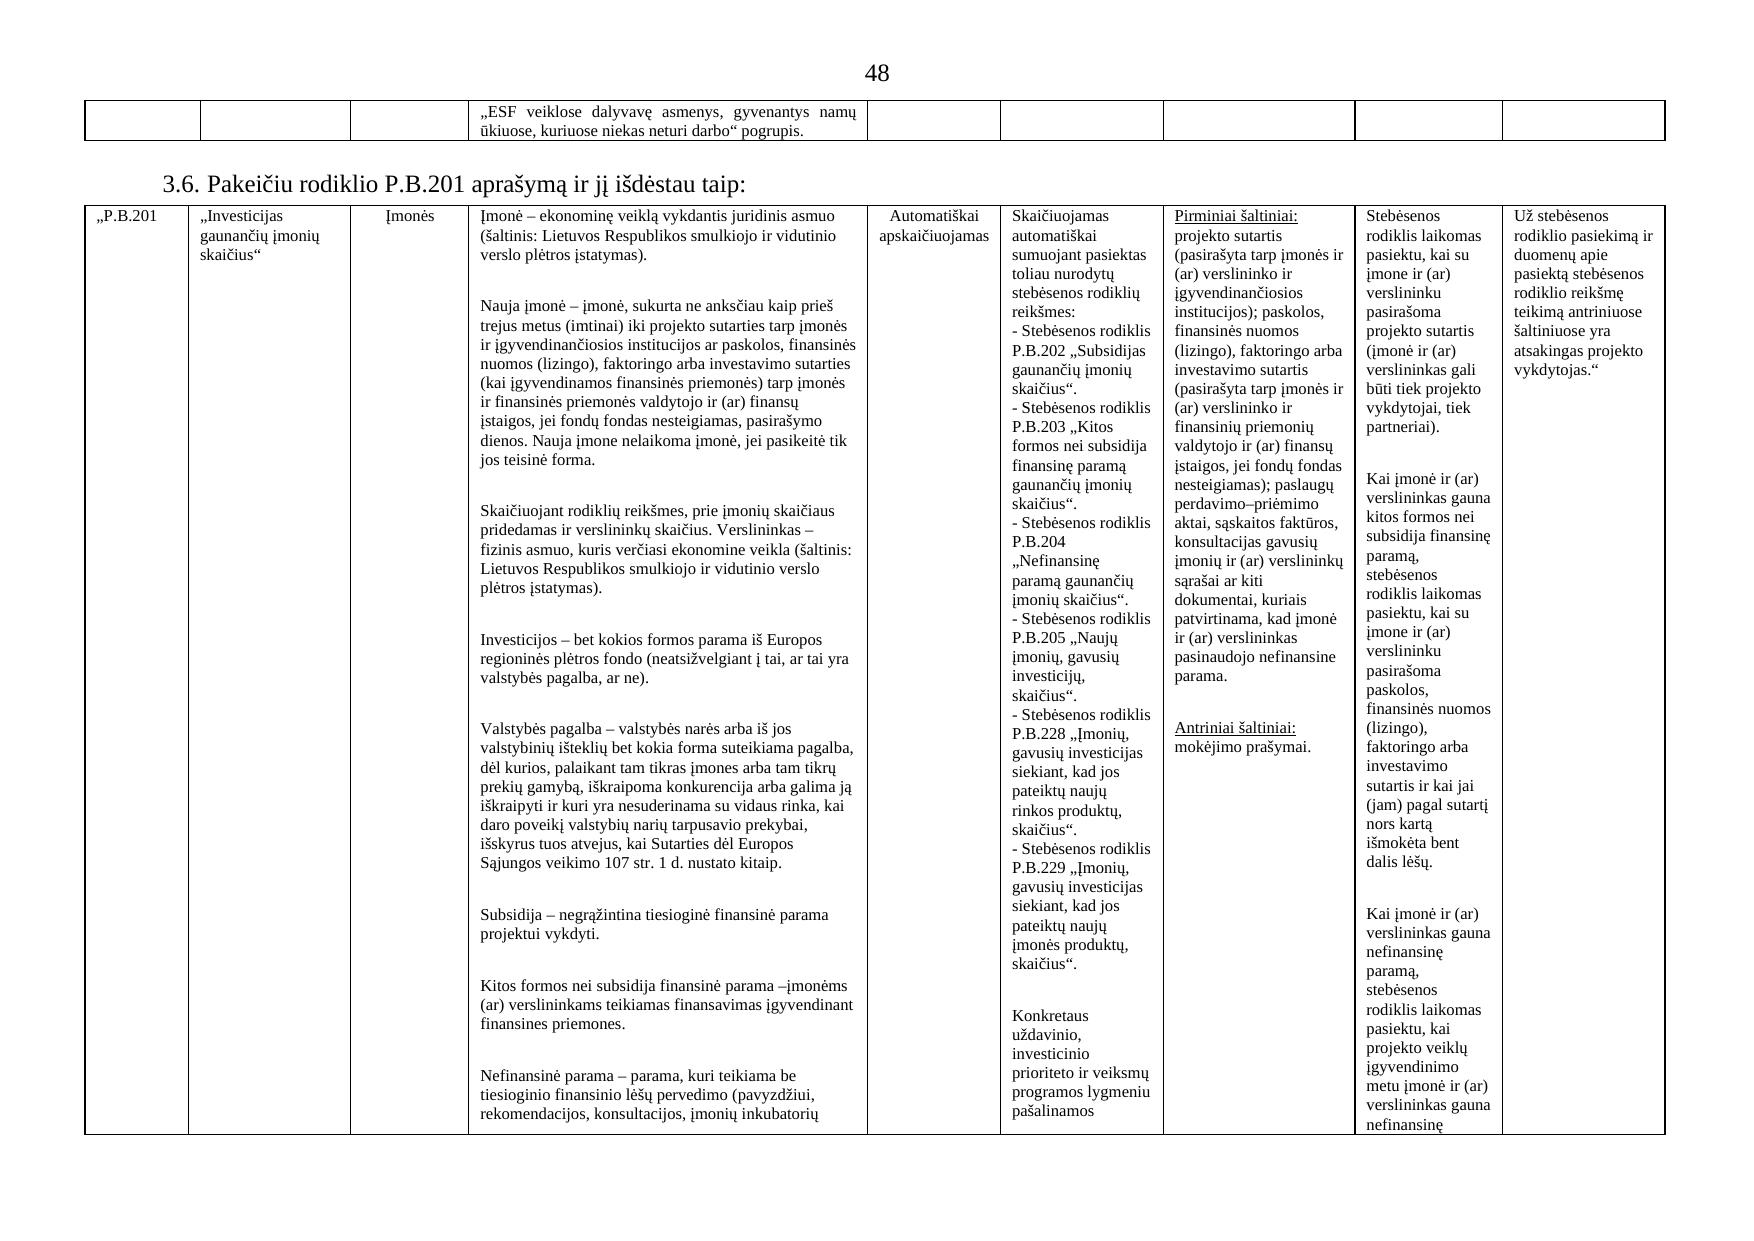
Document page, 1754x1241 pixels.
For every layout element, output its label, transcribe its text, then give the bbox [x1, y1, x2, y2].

table_header „ESF veiklose dalyvavę asmenys, gyvenantys namų ūkiuose, kuriuose niekas neturi darbo“ pogrupis. [469, 101, 867, 140]
table_header Skaičiuojamas automatiškai sumuojant pasiektas toliau nurodytų stebėsenos rodiklių reikšmes: - Stebėsenos rodiklis P.B.202 „Subsidijas gaunančių įmonių skaičius“. - Stebėsenos rodiklis P.B.203 „Kitos formos nei subsidija finansinę paramą gaunančių įmonių skaičius“. - Stebėsenos rodiklis P.B.204 „Nefinansinę paramą gaunančių įmonių skaičius“. - Stebėsenos rodiklis P.B.205 „Naujų įmonių, gavusių investicijų, skaičius“. - Stebėsenos rodiklis P.B.228 „Įmonių, gavusių investicijas siekiant, kad jos pateiktų naujų rinkos produktų, skaičius“. - Stebėsenos rodiklis P.B.229 „Įmonių, gavusių investicijas siekiant, kad jos pateiktų naujų įmonės produktų, skaičius“. Konkretaus uždavinio, investicinio prioriteto ir veiksmų programos lygmeniu pašalinamos [1001, 206, 1163, 1133]
table_header „P.B.201 [86, 206, 188, 1133]
table_header Už stebėsenos rodiklio pasiekimą ir duomenų apie pasiektą stebėsenos rodiklio reikšmę teikimą antriniuose šaltiniuose yra atsakingas projekto vykdytojas.“ [1503, 206, 1664, 1133]
table_header Įmonė – ekonominę veiklą vykdantis juridinis asmuo (šaltinis: Lietuvos Respublikos smulkiojo ir vidutinio verslo plėtros įstatymas). Nauja įmonė – įmonė, sukurta ne anksčiau kaip prieš trejus metus (imtinai) iki projekto sutarties tarp įmonės ir įgyvendinančiosios institucijos ar paskolos, finansinės nuomos (lizingo), faktoringo arba investavimo sutarties (kai įgyvendinamos finansinės priemonės) tarp įmonės ir finansinės priemonės valdytojo ir (ar) finansų įstaigos, jei fondų fondas nesteigiamas, pasirašymo dienos. Nauja įmone nelaikoma įmonė, jei pasikeitė tik jos teisinė forma. Skaičiuojant rodiklių reikšmes, prie įmonių skaičiaus pridedamas ir verslininkų skaičius. Verslininkas – fizinis asmuo, kuris verčiasi ekonomine veikla (šaltinis: Lietuvos Respublikos smulkiojo ir vidutinio verslo plėtros įstatymas). Investicijos – bet kokios formos parama iš Europos regioninės plėtros fondo (neatsižvelgiant į tai, ar tai yra valstybės pagalba, ar ne). Valstybės pagalba – valstybės narės arba iš jos valstybinių išteklių bet kokia forma suteikiama pagalba, dėl kurios, palaikant tam tikras įmones arba tam tikrų prekių gamybą, iškraipoma konkurencija arba galima ją iškraipyti ir kuri yra nesuderinama su vidaus rinka, kai daro poveikį valstybių narių tarpusavio prekybai, išskyrus tuos atvejus, kai Sutarties dėl Europos Sąjungos veikimo 107 str. 1 d. nustato kitaip. Subsidija – negrąžintina tiesioginė finansinė parama projektui vykdyti. Kitos formos nei subsidija finansinė parama –įmonėms (ar) verslininkams teikiamas finansavimas įgyvendinant finansines priemones. Nefinansinė parama – parama, kuri teikiama be tiesioginio finansinio lėšų pervedimo (pavyzdžiui, rekomendacijos, konsultacijos, įmonių inkubatorių [469, 206, 867, 1133]
table_header [1001, 101, 1163, 140]
table_header [1356, 101, 1502, 140]
table_header Automatiškai apskaičiuojamas [868, 206, 1000, 1133]
table_header [1503, 101, 1664, 140]
table_header „Investicijas gaunančių įmonių skaičius“ [189, 206, 350, 1133]
table_header Pirminiai šaltiniai: projekto sutartis (pasirašyta tarp įmonės ir (ar) verslininko ir įgyvendinančiosios institucijos); paskolos, finansinės nuomos (lizingo), faktoringo arba investavimo sutartis (pasirašyta tarp įmonės ir (ar) verslininko ir finansinių priemonių valdytojo ir (ar) finansų įstaigos, jei fondų fondas nesteigiamas); paslaugų perdavimo–priėmimo aktai, sąskaitos faktūros, konsultacijas gavusių įmonių ir (ar) verslininkų sąrašai ar kiti dokumentai, kuriais patvirtinama, kad įmonė ir (ar) verslininkas pasinaudojo nefinansine parama. Antriniai šaltiniai: mokėjimo prašymai. [1164, 206, 1354, 1133]
table_header Įmonės [351, 206, 468, 1133]
table_header [868, 101, 1000, 140]
table_header [86, 101, 200, 140]
table_header [351, 101, 468, 140]
table_header Stebėsenos rodiklis laikomas pasiektu, kai su įmone ir (ar) verslininku pasirašoma projekto sutartis (įmonė ir (ar) verslininkas gali būti tiek projekto vykdytojai, tiek partneriai). Kai įmonė ir (ar) verslininkas gauna kitos formos nei subsidija finansinę paramą, stebėsenos rodiklis laikomas pasiektu, kai su įmone ir (ar) verslininku pasirašoma paskolos, finansinės nuomos (lizingo), faktoringo arba investavimo sutartis ir kai jai (jam) pagal sutartį nors kartą išmokėta bent dalis lėšų. Kai įmonė ir (ar) verslininkas gauna nefinansinę paramą, stebėsenos rodiklis laikomas pasiektu, kai projekto veiklų įgyvendinimo metu įmonė ir (ar) verslininkas gauna nefinansinę [1356, 206, 1502, 1133]
table_header [201, 101, 350, 140]
text 3.6. Pakeičiu rodiklio P.B.201 aprašymą ir jį išdėstau taip: [148, 169, 1651, 198]
